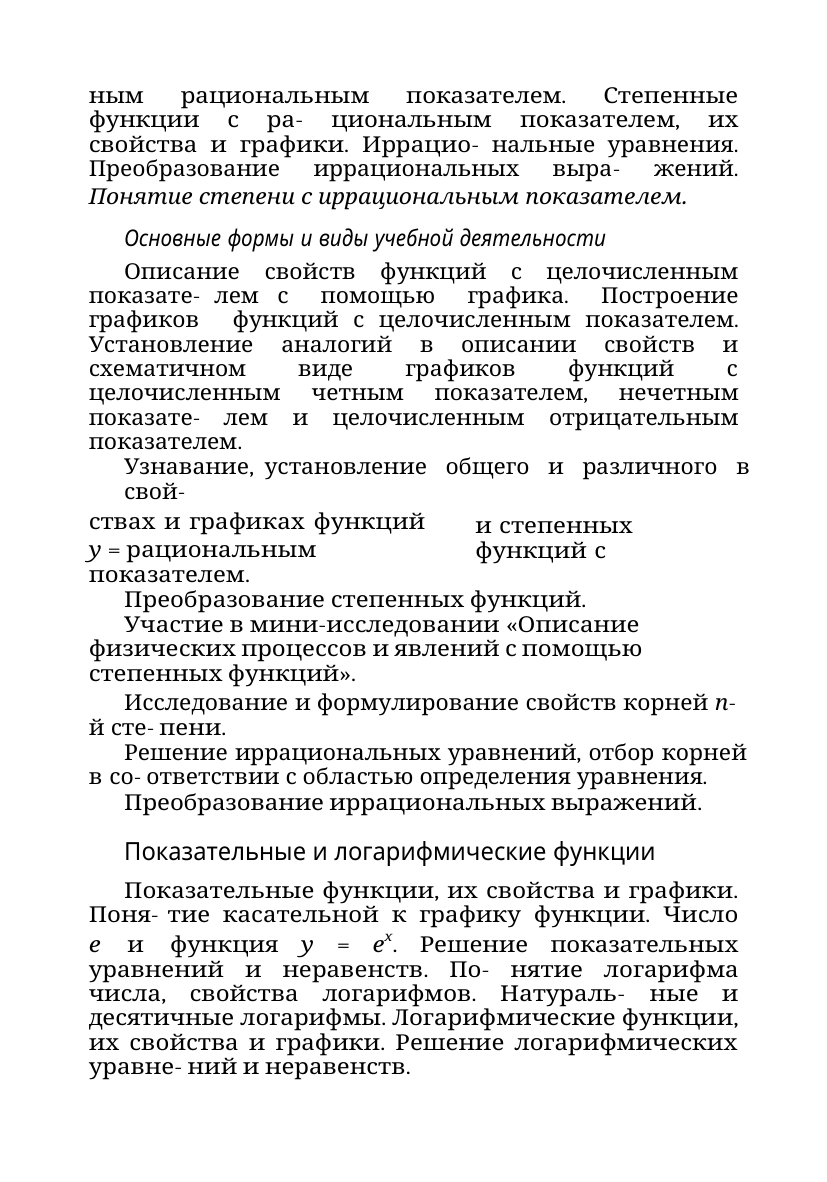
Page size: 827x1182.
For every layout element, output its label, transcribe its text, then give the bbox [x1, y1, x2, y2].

text Участие в мини-исследовании «Описание физических процессов и явлений с помощью степенных функций». [88, 613, 750, 686]
subtitle Основные формы и виды учебной деятельности [124, 222, 750, 253]
text Преобразование иррациональных выражений. [124, 790, 750, 815]
text Исследование и формулирование свойств корней n-й сте- пени. [88, 686, 750, 741]
text Решение иррациональных уравнений, отбор корней в со- ответствии с областью определения уравнения. [88, 741, 750, 790]
text Описание свойств функций с целочисленным показате- лем с помощью графика. Построение графиков функций с целочисленным показателем. Установление аналогий в описании свойств и схематичном виде графиков функций с целочисленным четным показателем, нечетным показате- лем и целочисленным отрицательным показателем. [88, 260, 738, 455]
text ствах и графиках функций y = рациональным показателем. [88, 509, 435, 588]
text Показательные функции, их свойства и графики. Поня- тие касательной к графику функции. Число е и функция y = ex. Решение показательных уравнений и неравенств. По- нятие логарифма числа, свойства логарифмов. Натураль- ные и десятичные логарифмы. Логарифмические функции, их свойства и графики. Решение логарифмических уравне- ний и неравенств. [88, 879, 738, 1080]
text и степенных функций с [475, 514, 750, 564]
text Узнавание, установление общего и различного в свой- [124, 455, 750, 505]
text Преобразование степенных функций. [124, 588, 750, 612]
text ным рациональным показателем. Степенные функции с ра- циональным показателем, их свойства и графики. Иррацио- нальные уравнения. Преобразование иррациональных выра- жений. Понятие степени с иррациональным показателем. [88, 84, 738, 210]
subtitle Показательные и логарифмические функции [124, 833, 750, 867]
